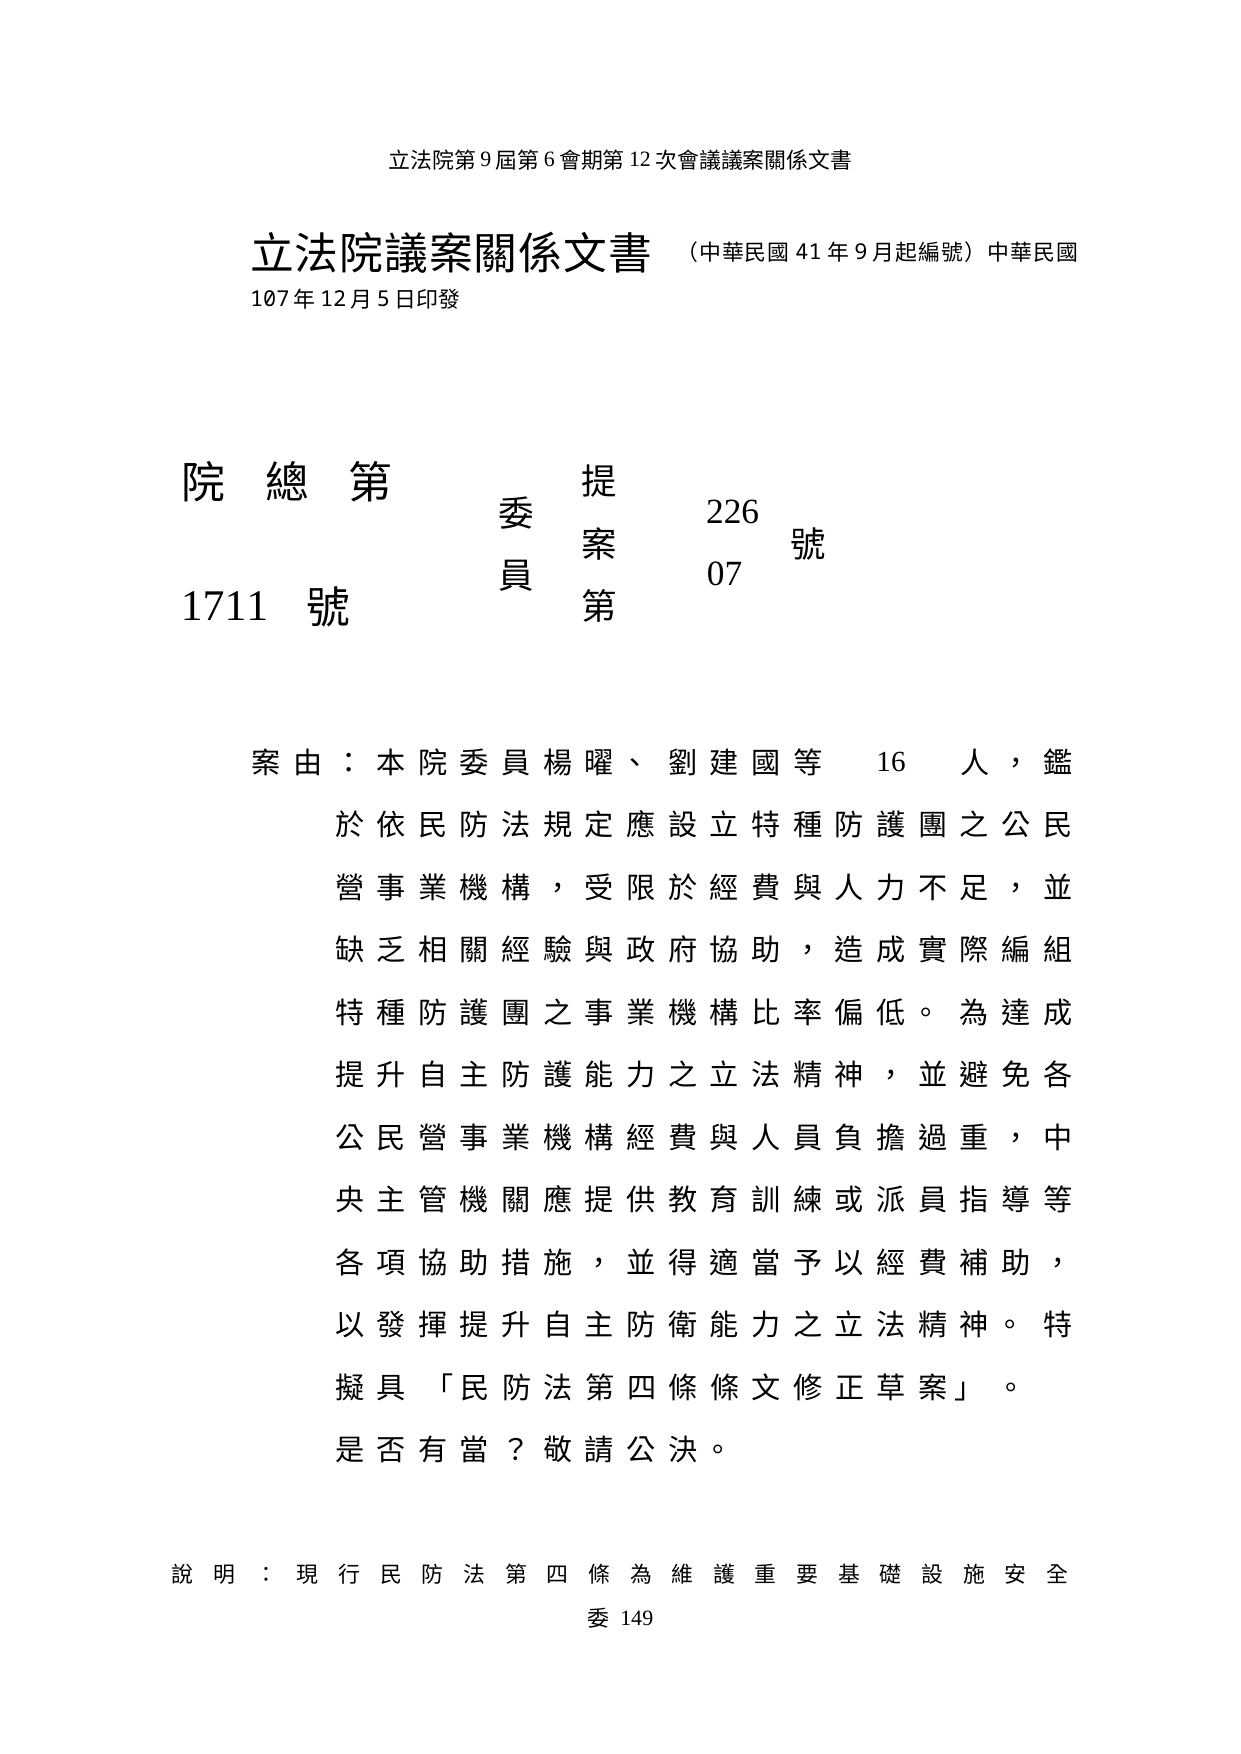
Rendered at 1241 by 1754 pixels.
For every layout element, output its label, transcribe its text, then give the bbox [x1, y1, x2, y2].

text 立法院議案關係文書 （中華民國41年9月起編號）中華民國107年12月5日印發 [250, 219, 1078, 314]
table_header 號 [773, 406, 810, 656]
table_header 提案第 [556, 406, 661, 656]
table_header 22607 [661, 406, 773, 656]
text 說明：現行民防法第四條為維護重要基礎設施安全 [162, 1531, 1078, 1594]
table_header [810, 406, 815, 534]
table_header 委員 [441, 406, 556, 656]
table_header 院總第1711號 [162, 406, 441, 656]
table_header [810, 542, 815, 656]
table_header [815, 406, 829, 656]
text 案由：本院委員楊曜、劉建國等16人，鑑於依民防法規定應設立特種防護團之公民營事業機構，受限於經費與人力不足，並缺乏相關經驗與政府協助，造成實際編組特種防護團之事業機構比率偏低。為達成提升自主防護能力之立法精神，並避免各公民營事業機構經費與人員負擔過重，中央主管機關應提供教育訓練或派員指導等各項協助措施，並得適當予以經費補助，以發揮提升自主防衛能力之立法精神。特擬具「民防法第四條條文修正草案」。是否有當？敬請公決。 [217, 719, 1078, 1469]
